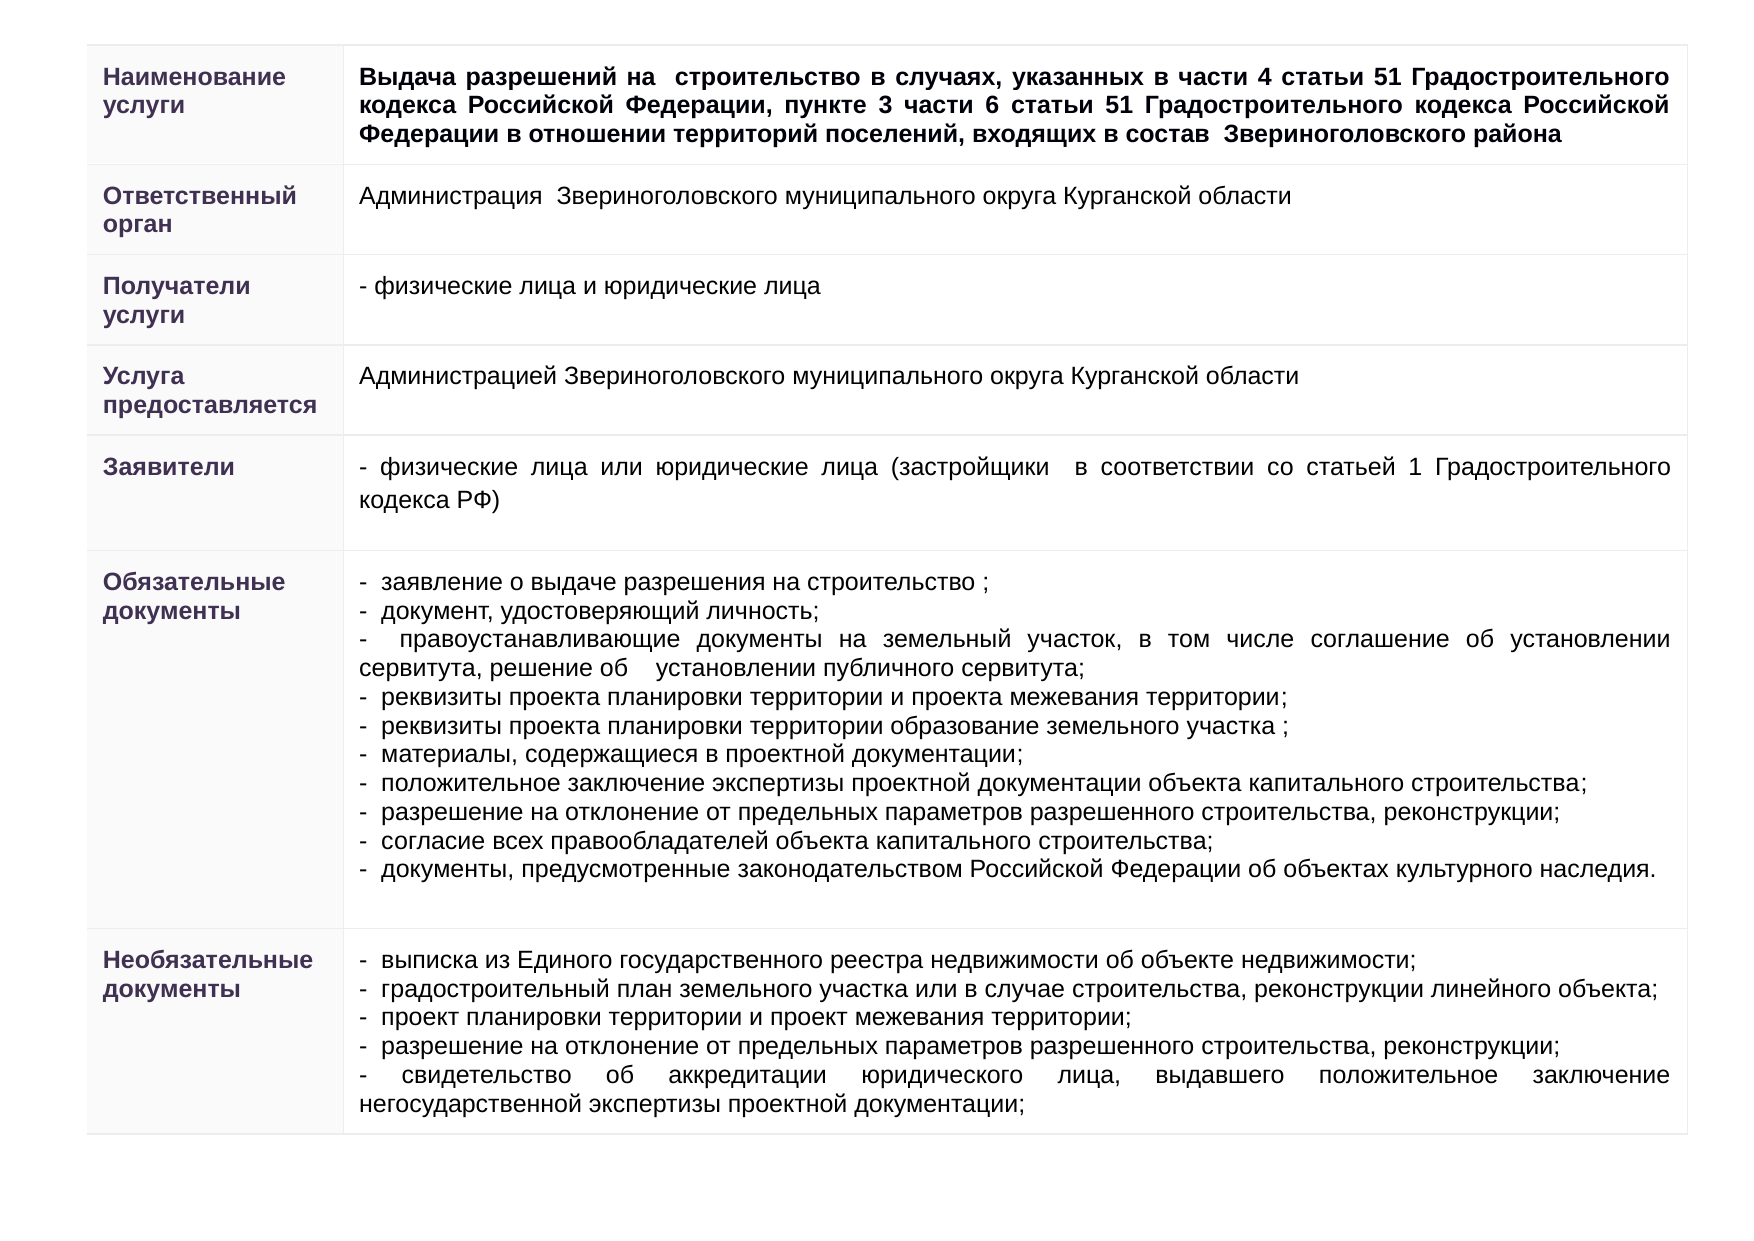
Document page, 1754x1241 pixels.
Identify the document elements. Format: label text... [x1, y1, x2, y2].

table_header Наименование услуги [87, 46, 343, 163]
table_cell - заявление о выдаче разрешения на строительство ; - документ, удостоверяющий личность; - правоустанавливающие документы на земельный участок, в том числе соглашение об установлении сервитута, решение об установлении публичного сервитута; - реквизиты проекта планировки территории и проекта межевания территории; - реквизиты проекта планировки территории образование земельного участка ; - материалы, содержащиеся в проектной документации; - положительное заключение экспертизы проектной документации объекта капитального строительства; - разрешение на отклонение от предельных параметров разрешенного строительства, реконструкции; - согласие всех правообладателей объекта капитального строительства; - документы, предусмотренные законодательством Российской Федерации об объектах культурного наследия. [344, 551, 1687, 928]
table_cell Заявители [87, 436, 343, 550]
table_cell Получатели услуги [87, 255, 343, 344]
table_cell Администрация Звериноголовского муниципального округа Курганской области [344, 165, 1687, 254]
table_cell Администрацией Звериноголовского муниципального округа Курганской области [344, 346, 1687, 434]
table_cell - физические лица или юридические лица (застройщики в соответствии со статьей 1 Градостроительного кодекса РФ) [344, 436, 1687, 550]
table_cell - физические лица и юридические лица [344, 255, 1687, 344]
table_cell Услуга предоставляется [87, 346, 343, 434]
table_header Выдача разрешений на строительство в случаях, указанных в части 4 статьи 51 Градостроительного кодекса Российской Федерации, пункте 3 части 6 статьи 51 Градостроительного кодекса Российской Федерации в отношении территорий поселений, входящих в состав Звериноголовского района [344, 46, 1687, 163]
table_cell Обязательные документы [87, 551, 343, 928]
table_cell Необязательные документы [87, 929, 343, 1133]
table_cell Ответственный орган [87, 165, 343, 254]
table_cell - выписка из Единого государственного реестра недвижимости об объекте недвижимости; - градостроительный план земельного участка или в случае строительства, реконструкции линейного объекта; - проект планировки территории и проект межевания территории; - разрешение на отклонение от предельных параметров разрешенного строительства, реконструкции; - свидетельство об аккредитации юридического лица, выдавшего положительное заключение негосударственной экспертизы проектной документации; [344, 929, 1687, 1133]
